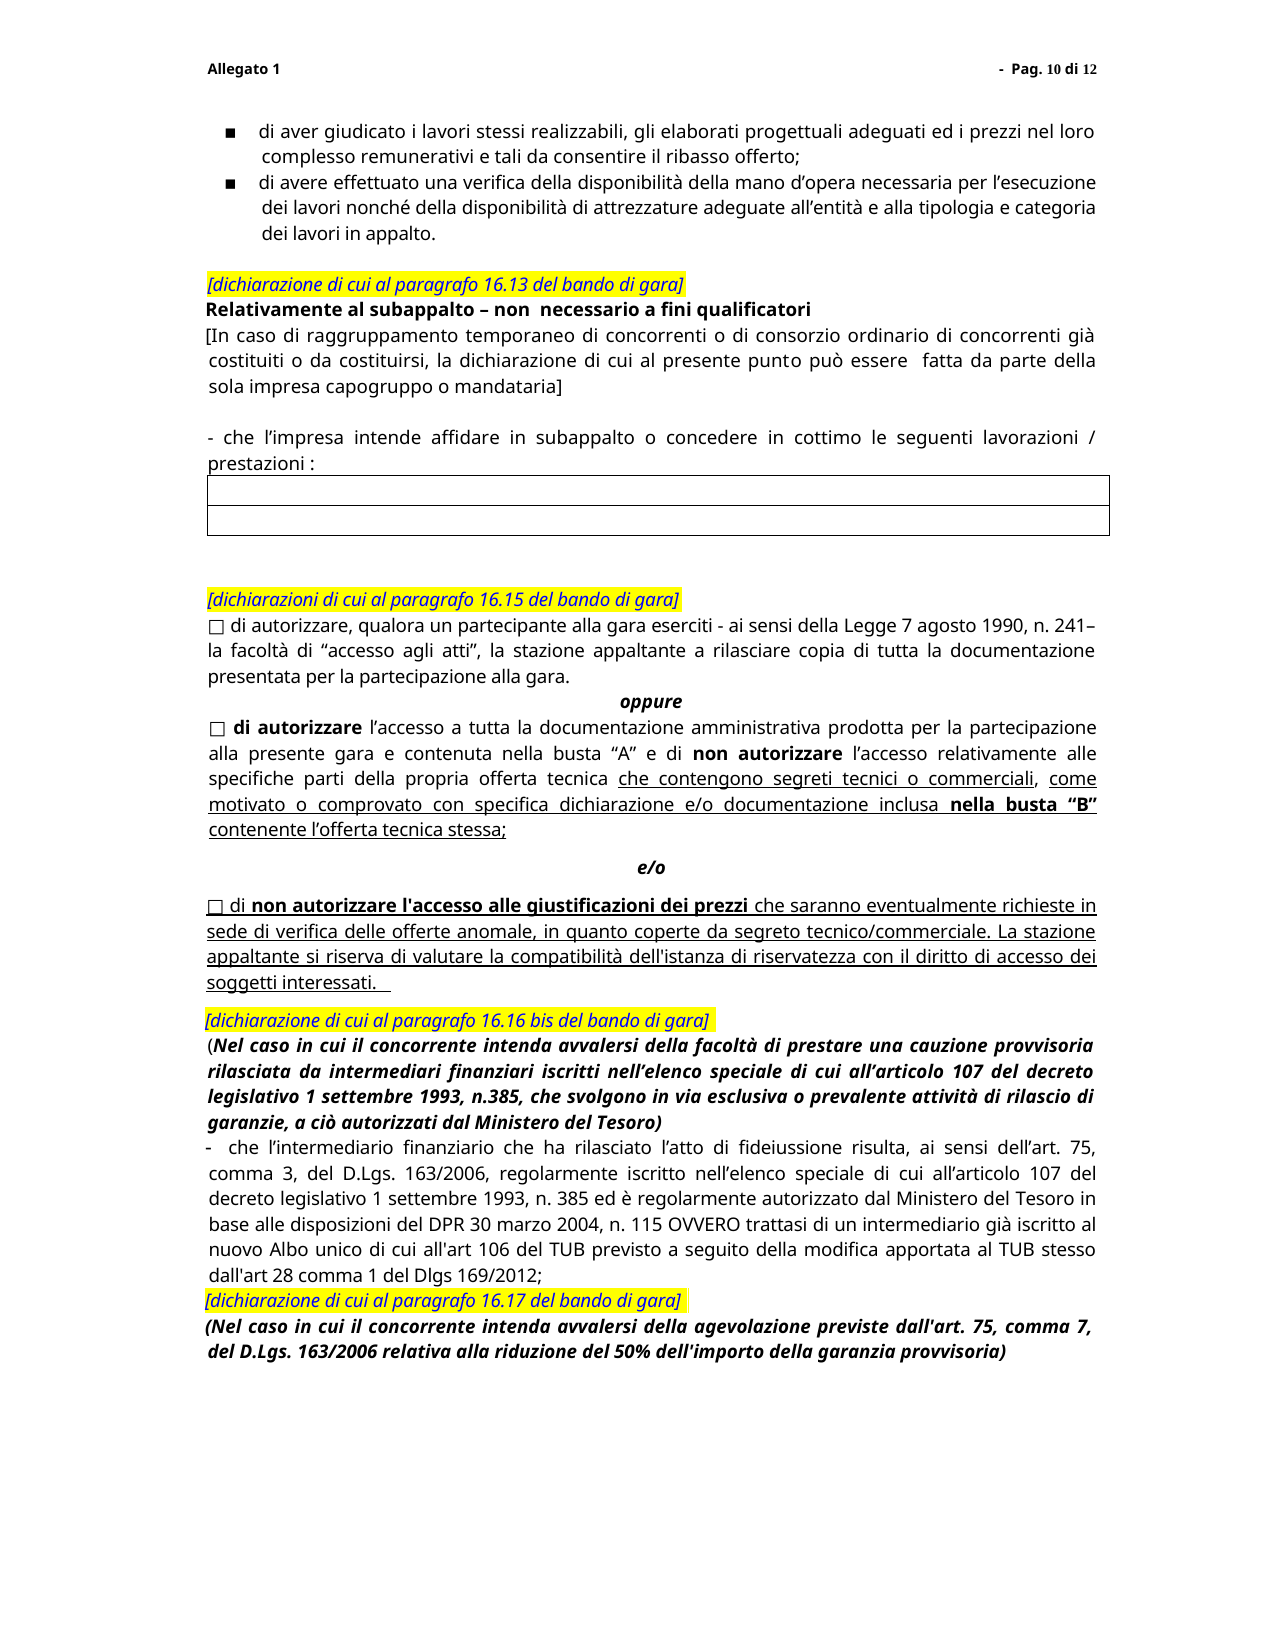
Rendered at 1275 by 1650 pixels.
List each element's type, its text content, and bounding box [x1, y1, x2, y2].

list che l’intermediario finanziario che ha rilasciato l’atto di fideiussione risulta, ai sensi dell’art. 75, comma 3, del D.Lgs. 163/2006, regolarmente iscritto nell’elenco speciale di cui all’articolo 107 del decreto legislativo 1 settembre 1993, n. 385 ed è regolarmente autorizzato dal Ministero del Tesoro in base alle disposizioni del DPR 30 marzo 2004, n. 115 OVVERO trattasi di un intermediario già iscritto al nuovo Albo unico di cui all'art 106 del TUB previsto a seguito della modifica apportata al TUB stesso dall'art 28 comma 1 del Dlgs 169/2012; [205, 1134, 1097, 1288]
table_header [208, 476, 1109, 505]
text [dichiarazione di cui al paragrafo 16.13 del bando di gara] [207, 271, 1097, 297]
text Relativamente al subappalto – non necessario a fini qualificatori [205, 297, 1097, 322]
text □ di autorizzare, qualora un partecipante alla gara eserciti - ai sensi della Legge 7 agosto 1990, n. 241– la facoltà di “accesso agli atti”, la stazione appaltante a rilasciare copia di tutta la documentazione presentata per la partecipazione alla gara. [207, 612, 1097, 689]
text (Nel caso in cui il concorrente intenda avvalersi della facoltà di prestare una cauzione provvisoria rilasciata da intermediari finanziari iscritti nell’elenco speciale di cui all’articolo 107 del decreto legislativo 1 settembre 1993, n.385, che svolgono in via esclusiva o prevalente attività di rilascio di garanzie, a ciò autorizzati dal Ministero del Tesoro) [207, 1032, 1097, 1134]
text [dichiarazione di cui al paragrafo 16.17 del bando di gara] [205, 1288, 1097, 1313]
text oppure [207, 689, 1097, 714]
text - che l’impresa intende affidare in subappalto o concedere in cottimo le seguenti lavorazioni / prestazioni : [207, 424, 1097, 475]
text [dichiarazioni di cui al paragrafo 16.15 del bando di gara] [207, 587, 1097, 612]
text [dichiarazione di cui al paragrafo 16.16 bis del bando di gara] [205, 1007, 1097, 1032]
list □ di autorizzare l’accesso a tutta la documentazione amministrativa prodotta per la partecipazione alla presente gara e contenuta nella busta “A” e di non autorizzare l’accesso relativamente alle specifiche parti della propria offerta tecnica che contengono segreti tecnici o commerciali, come motivato o comprovato con specifica dichiarazione e/o documentazione inclusa nella busta “B” contenente l’offerta tecnica stessa; [96, 714, 1097, 842]
table_cell [208, 506, 1109, 534]
text (Nel caso in cui il concorrente intenda avvalersi della agevolazione previste dall'art. 75, comma 7, del D.Lgs. 163/2006 relativa alla riduzione del 50% dell'importo della garanzia provvisoria) [205, 1313, 1097, 1364]
list e/o [96, 854, 1097, 880]
text [In caso di raggruppamento temporaneo di concorrenti o di consorzio ordinario di concorrenti già costituiti o da costituirsi, la dichiarazione di cui al presente punto può essere fatta da parte della sola impresa capogruppo o mandataria] [205, 322, 1097, 399]
list di avere effettuato una verifica della disponibilità della mano d’opera necessaria per l’esecuzione dei lavori nonché della disponibilità di attrezzature adeguate all’entità e alla tipologia e categoria dei lavori in appalto. [224, 169, 1097, 246]
list di aver giudicato i lavori stessi realizzabili, gli elaborati progettuali adeguati ed i prezzi nel loro complesso remunerativi e tali da consentire il ribasso offerto; [224, 118, 1097, 169]
list □ di non autorizzare l'accesso alle giustificazioni dei prezzi che saranno eventualmente richieste in sede di verifica delle offerte anomale, in quanto coperte da segreto tecnico/commerciale. La stazione appaltante si riserva di valutare la compatibilità dell'istanza di riservatezza con il diritto di accesso dei soggetti interessati. [204, 892, 1097, 994]
